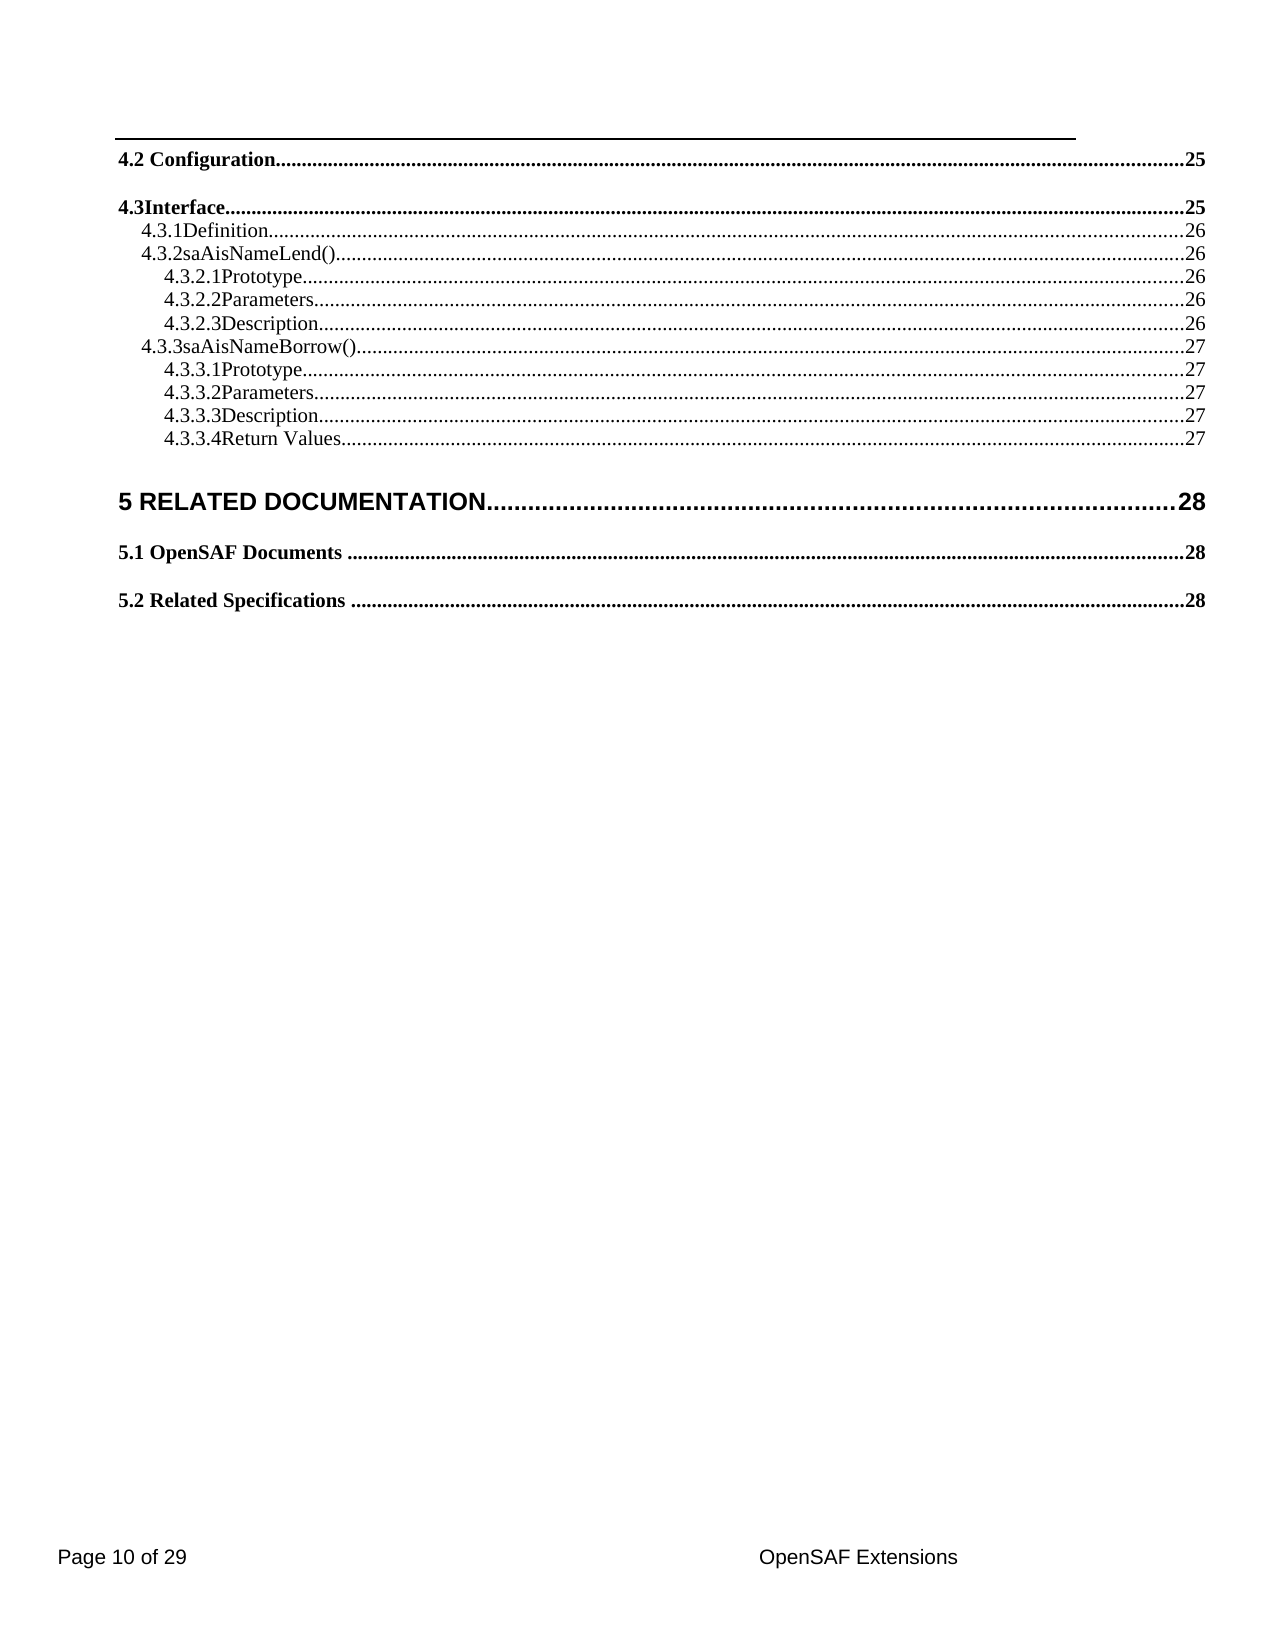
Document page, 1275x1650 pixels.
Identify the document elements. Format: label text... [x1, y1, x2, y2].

text 5.2 Related Specifications 28 [118, 589, 1206, 612]
text 4.3.3.1Prototype 27 [164, 358, 1206, 381]
text 4.3.2.2Parameters 26 [164, 288, 1206, 311]
text 4.3.2.1Prototype 26 [164, 265, 1206, 288]
text 4.3.2.3Description 26 [164, 311, 1206, 334]
text 4.3Interface 25 [118, 196, 1206, 219]
text 4.3.3.3Description 27 [164, 404, 1206, 427]
text 4.3.3saAisNameBorrow() 27 [141, 334, 1206, 358]
text 4.3.2saAisNameLend() 26 [141, 242, 1206, 265]
text 5.1 OpenSAF Documents 28 [118, 541, 1206, 564]
text 4.3.1Definition 26 [141, 219, 1206, 242]
text 4.3.3.4Return Values 27 [164, 427, 1206, 450]
text 5 Related Documentation 28 [118, 488, 1206, 516]
text 4.3.3.2Parameters 27 [164, 381, 1206, 404]
text 4.2 Configuration 25 [118, 148, 1206, 171]
